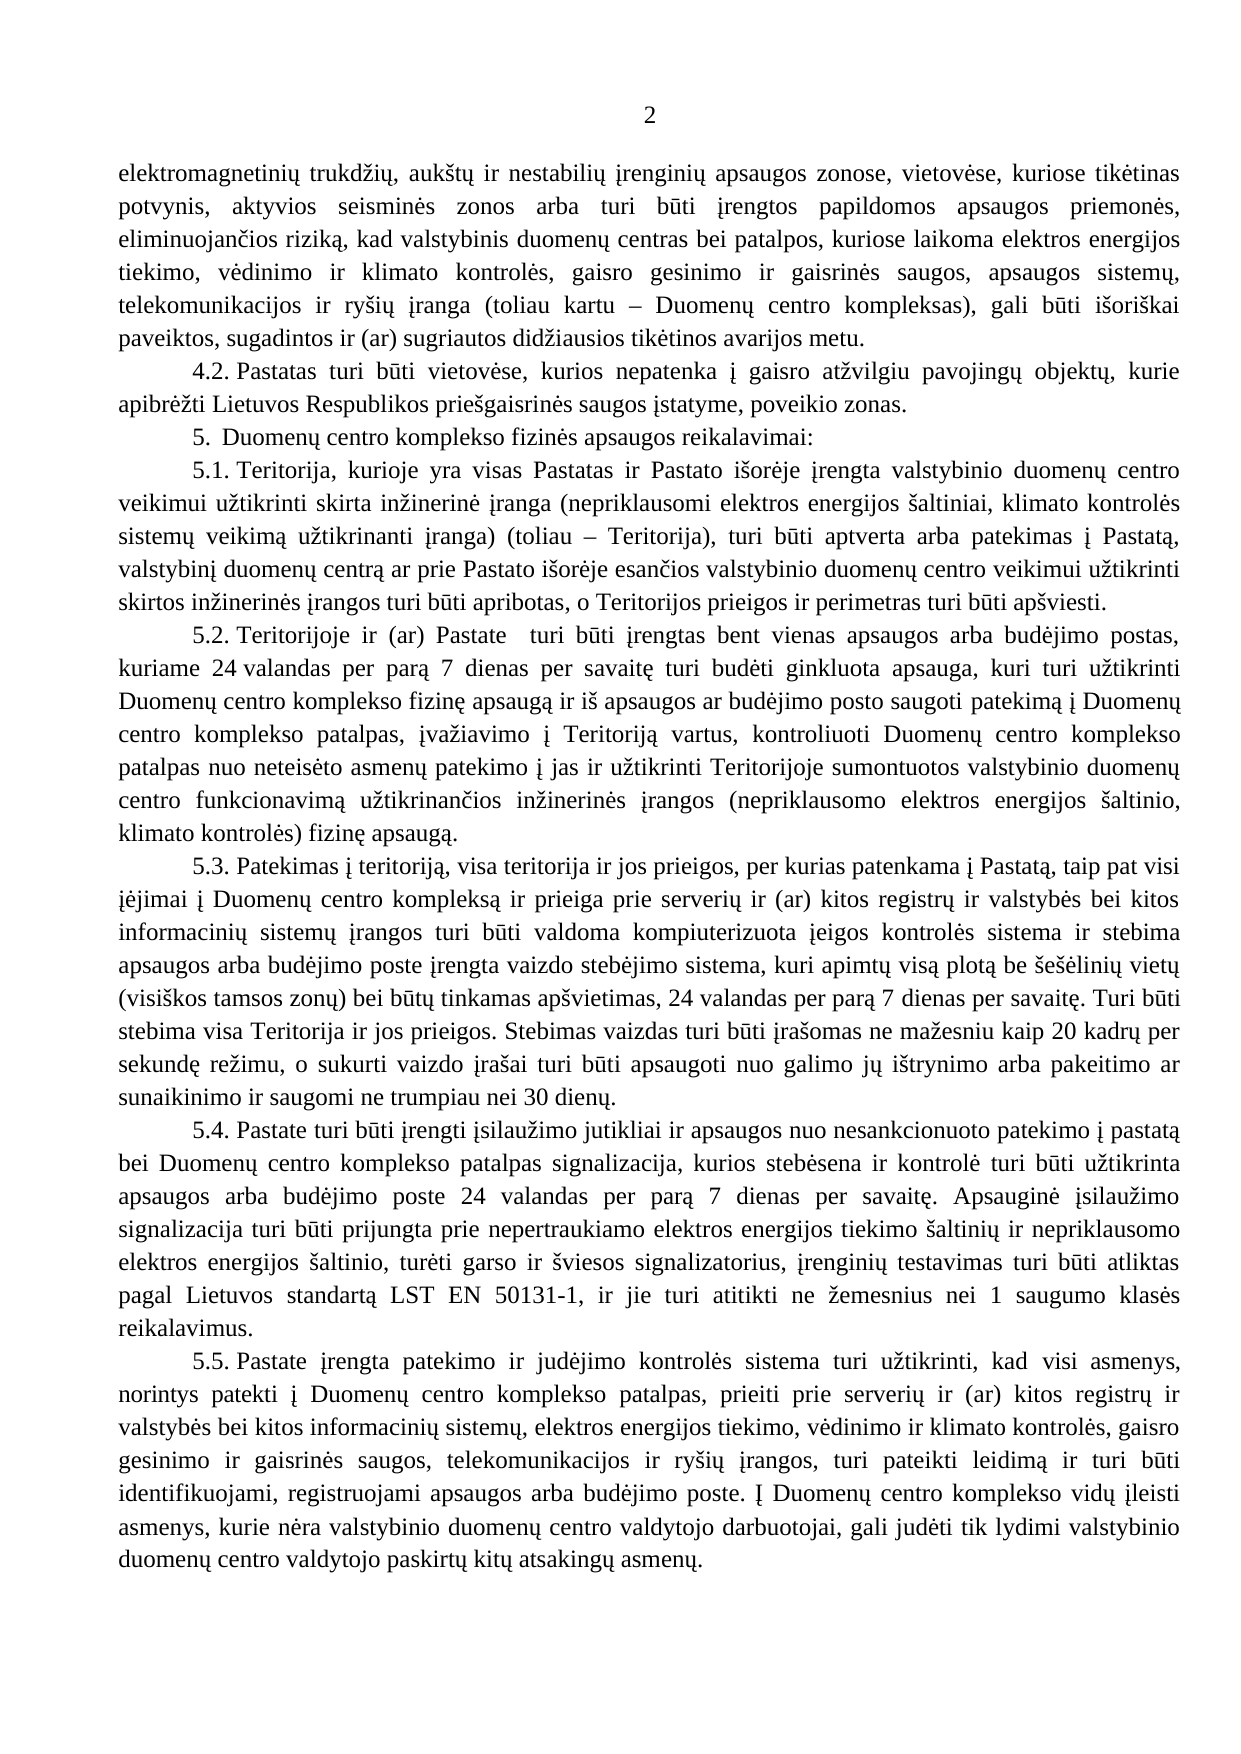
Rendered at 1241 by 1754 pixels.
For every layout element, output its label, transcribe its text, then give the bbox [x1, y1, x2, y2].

text 5.4. Pastate turi būti įrengti įsilaužimo jutikliai ir apsaugos nuo nesankcionuoto patekimo į pastatą bei Duomenų centro komplekso patalpas signalizacija, kurios stebėsena ir kontrolė turi būti užtikrinta apsaugos arba budėjimo poste 24 valandas per parą 7 dienas per savaitę. Apsauginė įsilaužimo signalizacija turi būti prijungta prie nepertraukiamo elektros energijos tiekimo šaltinių ir nepriklausomo elektros energijos šaltinio, turėti garso ir šviesos signalizatorius, įrenginių testavimas turi būti atliktas pagal Lietuvos standartą LST EN 50131-1, ir jie turi atitikti ne žemesnius nei 1 saugumo klasės reikalavimus. [118, 1115, 1181, 1342]
text 4.2. Pastatas turi būti vietovėse, kurios nepatenka į gaisro atžvilgiu pavojingų objektų, kurie apibrėžti Lietuvos Respublikos priešgaisrinės saugos įstatyme, poveikio zonas. [118, 356, 1181, 418]
text 5.2. Teritorijoje ir (ar) Pastate turi būti įrengtas bent vienas apsaugos arba budėjimo postas, kuriame 24 valandas per parą 7 dienas per savaitę turi budėti ginkluota apsauga, kuri turi užtikrinti Duomenų centro komplekso fizinę apsaugą ir iš apsaugos ar budėjimo posto saugoti patekimą į Duomenų centro komplekso patalpas, įvažiavimo į Teritoriją vartus, kontroliuoti Duomenų centro komplekso patalpas nuo neteisėto asmenų patekimo į jas ir užtikrinti Teritorijoje sumontuotos valstybinio duomenų centro funkcionavimą užtikrinančios inžinerinės įrangos (nepriklausomo elektros energijos šaltinio, klimato kontrolės) fizinę apsaugą. [118, 620, 1181, 847]
text 5. Duomenų centro komplekso fizinės apsaugos reikalavimai: [118, 422, 1181, 451]
text elektromagnetinių trukdžių, aukštų ir nestabilių įrenginių apsaugos zonose, vietovėse, kuriose tikėtinas potvynis, aktyvios seisminės zonos arba turi būti įrengtos papildomos apsaugos priemonės, eliminuojančios riziką, kad valstybinis duomenų centras bei patalpos, kuriose laikoma elektros energijos tiekimo, vėdinimo ir klimato kontrolės, gaisro gesinimo ir gaisrinės saugos, apsaugos sistemų, telekomunikacijos ir ryšių įranga (toliau kartu – Duomenų centro kompleksas), gali būti išoriškai paveiktos, sugadintos ir (ar) sugriautos didžiausios tikėtinos avarijos metu. [118, 158, 1181, 352]
text 5.3. Patekimas į teritoriją, visa teritorija ir jos prieigos, per kurias patenkama į Pastatą, taip pat visi įėjimai į Duomenų centro kompleksą ir prieiga prie serverių ir (ar) kitos registrų ir valstybės bei kitos informacinių sistemų įrangos turi būti valdoma kompiuterizuota įeigos kontrolės sistema ir stebima apsaugos arba budėjimo poste įrengta vaizdo stebėjimo sistema, kuri apimtų visą plotą be šešėlinių vietų (visiškos tamsos zonų) bei būtų tinkamas apšvietimas, 24 valandas per parą 7 dienas per savaitę. Turi būti stebima visa Teritorija ir jos prieigos. Stebimas vaizdas turi būti įrašomas ne mažesniu kaip 20 kadrų per sekundę režimu, o sukurti vaizdo įrašai turi būti apsaugoti nuo galimo jų ištrynimo arba pakeitimo ar sunaikinimo ir saugomi ne trumpiau nei 30 dienų. [118, 851, 1181, 1111]
text 5.5. Pastate įrengta patekimo ir judėjimo kontrolės sistema turi užtikrinti, kad visi asmenys, norintys patekti į Duomenų centro komplekso patalpas, prieiti prie serverių ir (ar) kitos registrų ir valstybės bei kitos informacinių sistemų, elektros energijos tiekimo, vėdinimo ir klimato kontrolės, gaisro gesinimo ir gaisrinės saugos, telekomunikacijos ir ryšių įrangos, turi pateikti leidimą ir turi būti identifikuojami, registruojami apsaugos arba budėjimo poste. Į Duomenų centro komplekso vidų įleisti asmenys, kurie nėra valstybinio duomenų centro valdytojo darbuotojai, gali judėti tik lydimi valstybinio duomenų centro valdytojo paskirtų kitų atsakingų asmenų. [118, 1346, 1181, 1573]
text 5.1. Teritorija, kurioje yra visas Pastatas ir Pastato išorėje įrengta valstybinio duomenų centro veikimui užtikrinti skirta inžinerinė įranga (nepriklausomi elektros energijos šaltiniai, klimato kontrolės sistemų veikimą užtikrinanti įranga) (toliau – Teritorija), turi būti aptverta arba patekimas į Pastatą, valstybinį duomenų centrą ar prie Pastato išorėje esančios valstybinio duomenų centro veikimui užtikrinti skirtos inžinerinės įrangos turi būti apribotas, o Teritorijos prieigos ir perimetras turi būti apšviesti. [118, 455, 1181, 616]
